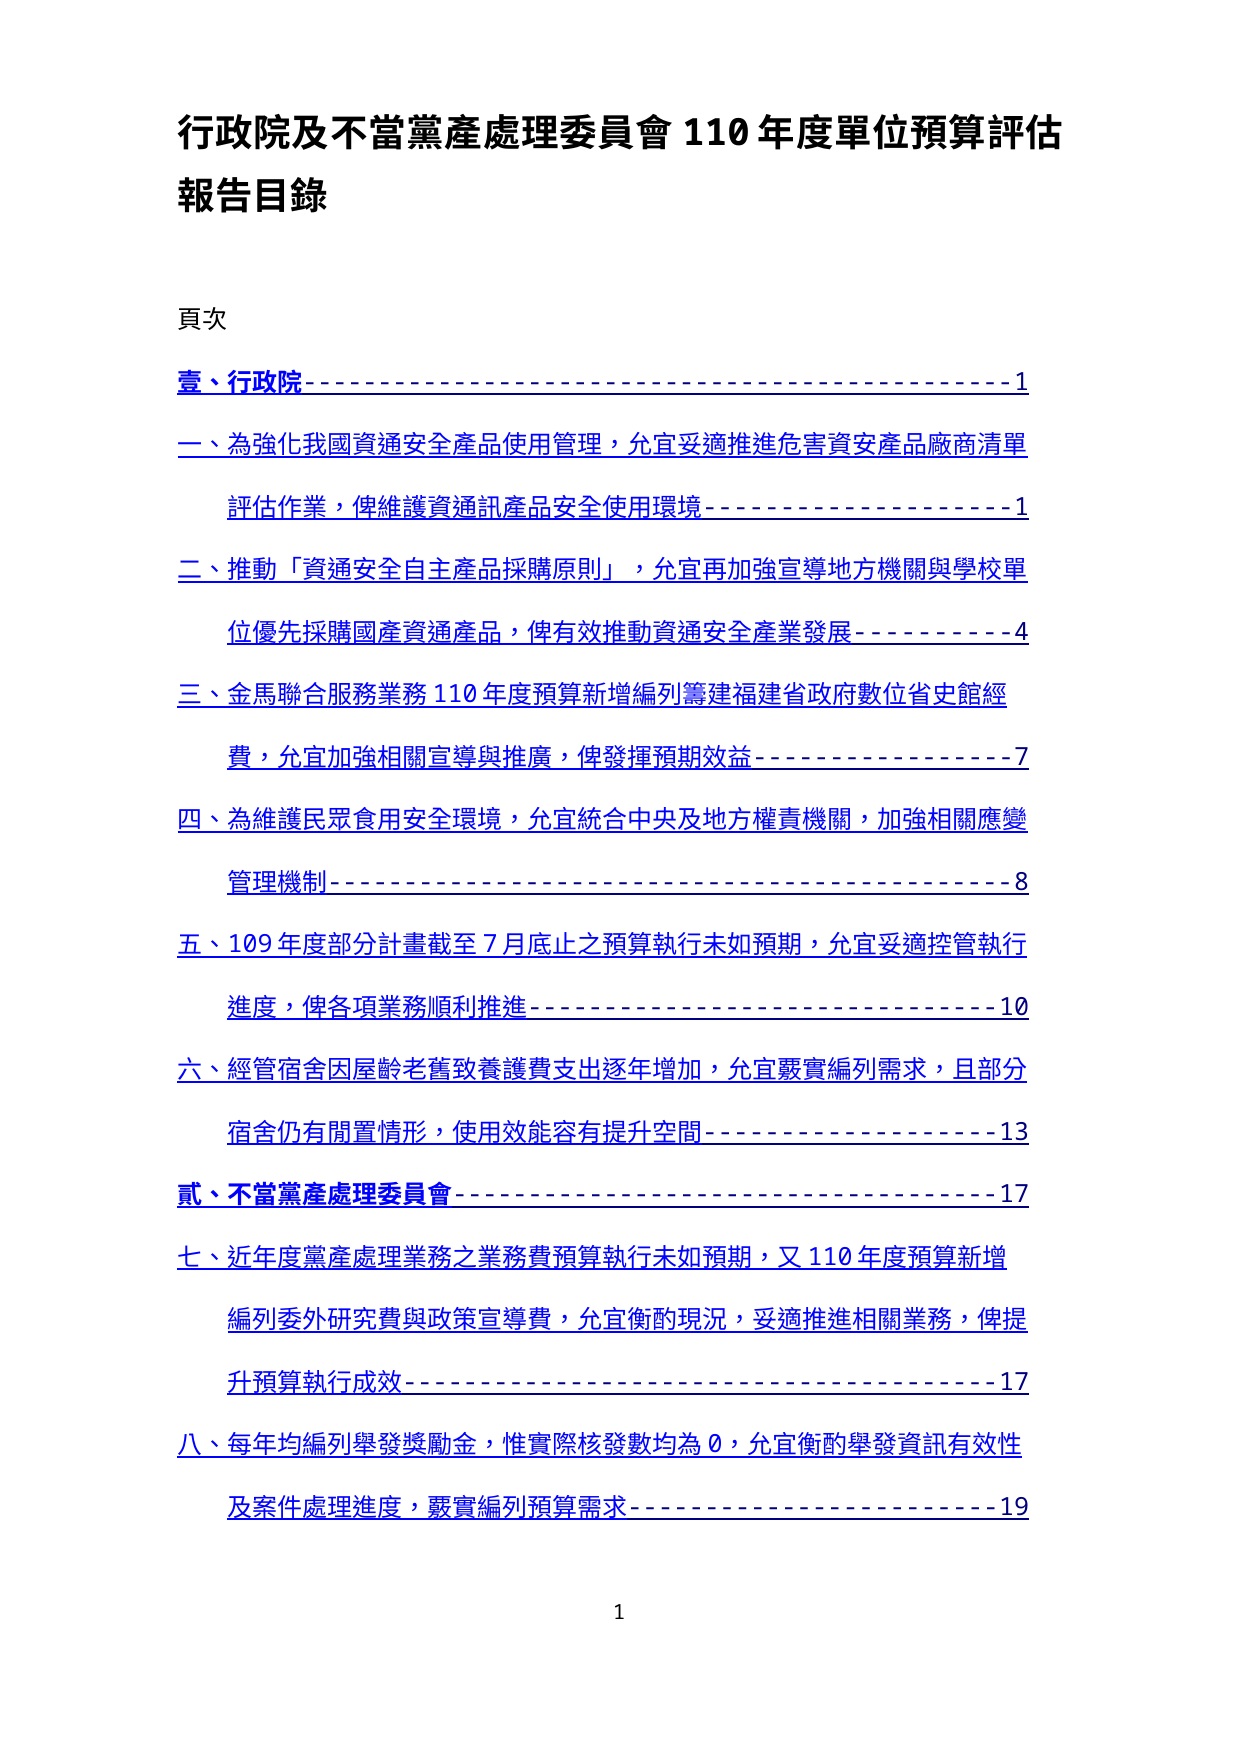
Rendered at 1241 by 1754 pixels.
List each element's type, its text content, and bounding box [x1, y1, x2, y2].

text 頁次 [177, 214, 1063, 339]
text 五、109年度部分計畫截至7月底止之預算執行未如預期，允宜妥適控管執行進度，俾各項業務順利推進 10 [177, 901, 1029, 1026]
text 行政院及不當黨產處理委員會110年度單位預算評估報告目錄 [177, 89, 1063, 214]
text 壹、行政院 1 [177, 339, 1029, 393]
text 四、為維護民眾食用安全環境，允宜統合中央及地方權責機關，加強相關應變管理機制 8 [177, 776, 1029, 901]
text [177, 1208, 1029, 1214]
text 三、金馬聯合服務業務110年度預算新增編列籌建福建省政府數位省史館經費，允宜加強相關宣導與推廣，俾發揮預期效益 7 [177, 651, 1029, 776]
text 一、為強化我國資通安全產品使用管理，允宜妥適推進危害資安產品廠商清單評估作業，俾維護資通訊產品安全使用環境 1 [177, 401, 1029, 526]
text 八、每年均編列舉發獎勵金，惟實際核發數均為0，允宜衡酌舉發資訊有效性及案件處理進度，覈實編列預算需求 19 [177, 1401, 1029, 1526]
text 六、經管宿舍因屋齡老舊致養護費支出逐年增加，允宜覈實編列需求，且部分宿舍仍有閒置情形，使用效能容有提升空間 13 [177, 1026, 1029, 1151]
text 二、推動「資通安全自主產品採購原則」，允宜再加強宣導地方機關與學校單位優先採購國產資通產品，俾有效推動資通安全產業發展 4 [177, 526, 1029, 651]
text 七、近年度黨產處理業務之業務費預算執行未如預期，又110年度預算新增編列委外研究費與政策宣導費，允宜衡酌現況，妥適推進相關業務，俾提升預算執行成效 17 [177, 1214, 1029, 1401]
text 貳、不當黨產處理委員會 17 [177, 1151, 1029, 1206]
text [177, 395, 1029, 401]
